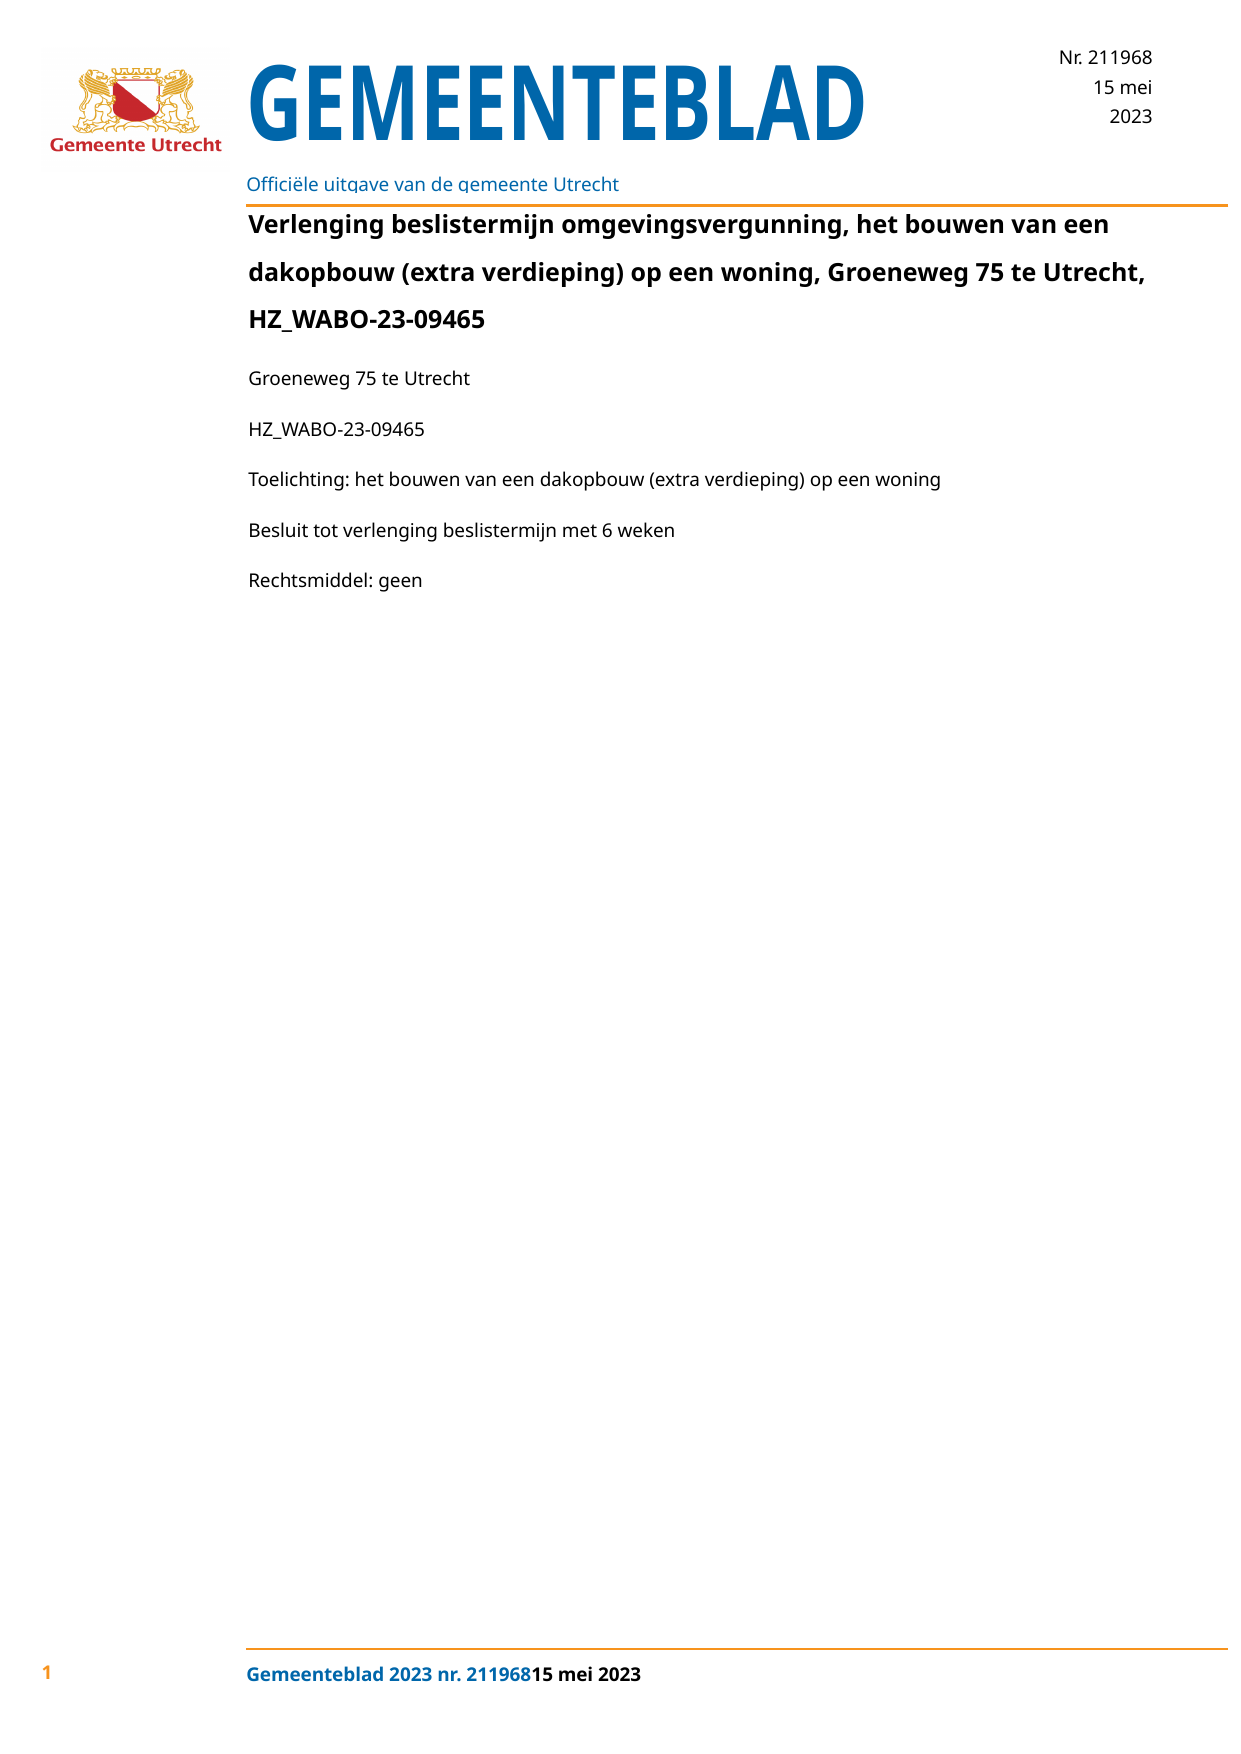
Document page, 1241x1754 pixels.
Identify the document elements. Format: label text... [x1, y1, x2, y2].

text Rechtsmiddel: geen [248, 567, 1152, 593]
picture [41, 47, 231, 172]
text Groeneweg 75 te Utrecht [248, 366, 1152, 391]
text Verlenging beslistermijn omgevingsvergunning, het bouwen van een dakopbouw (extra verdieping) op een woning, Groeneweg 75 te Utrecht, HZ_WABO-23-09465 [248, 207, 1152, 336]
text HZ_WABO-23-09465 [248, 416, 1152, 442]
text Toelichting: het bouwen van een dakopbouw (extra verdieping) op een woning [248, 466, 1152, 492]
text Besluit tot verlenging beslistermijn met 6 weken [248, 517, 1152, 542]
